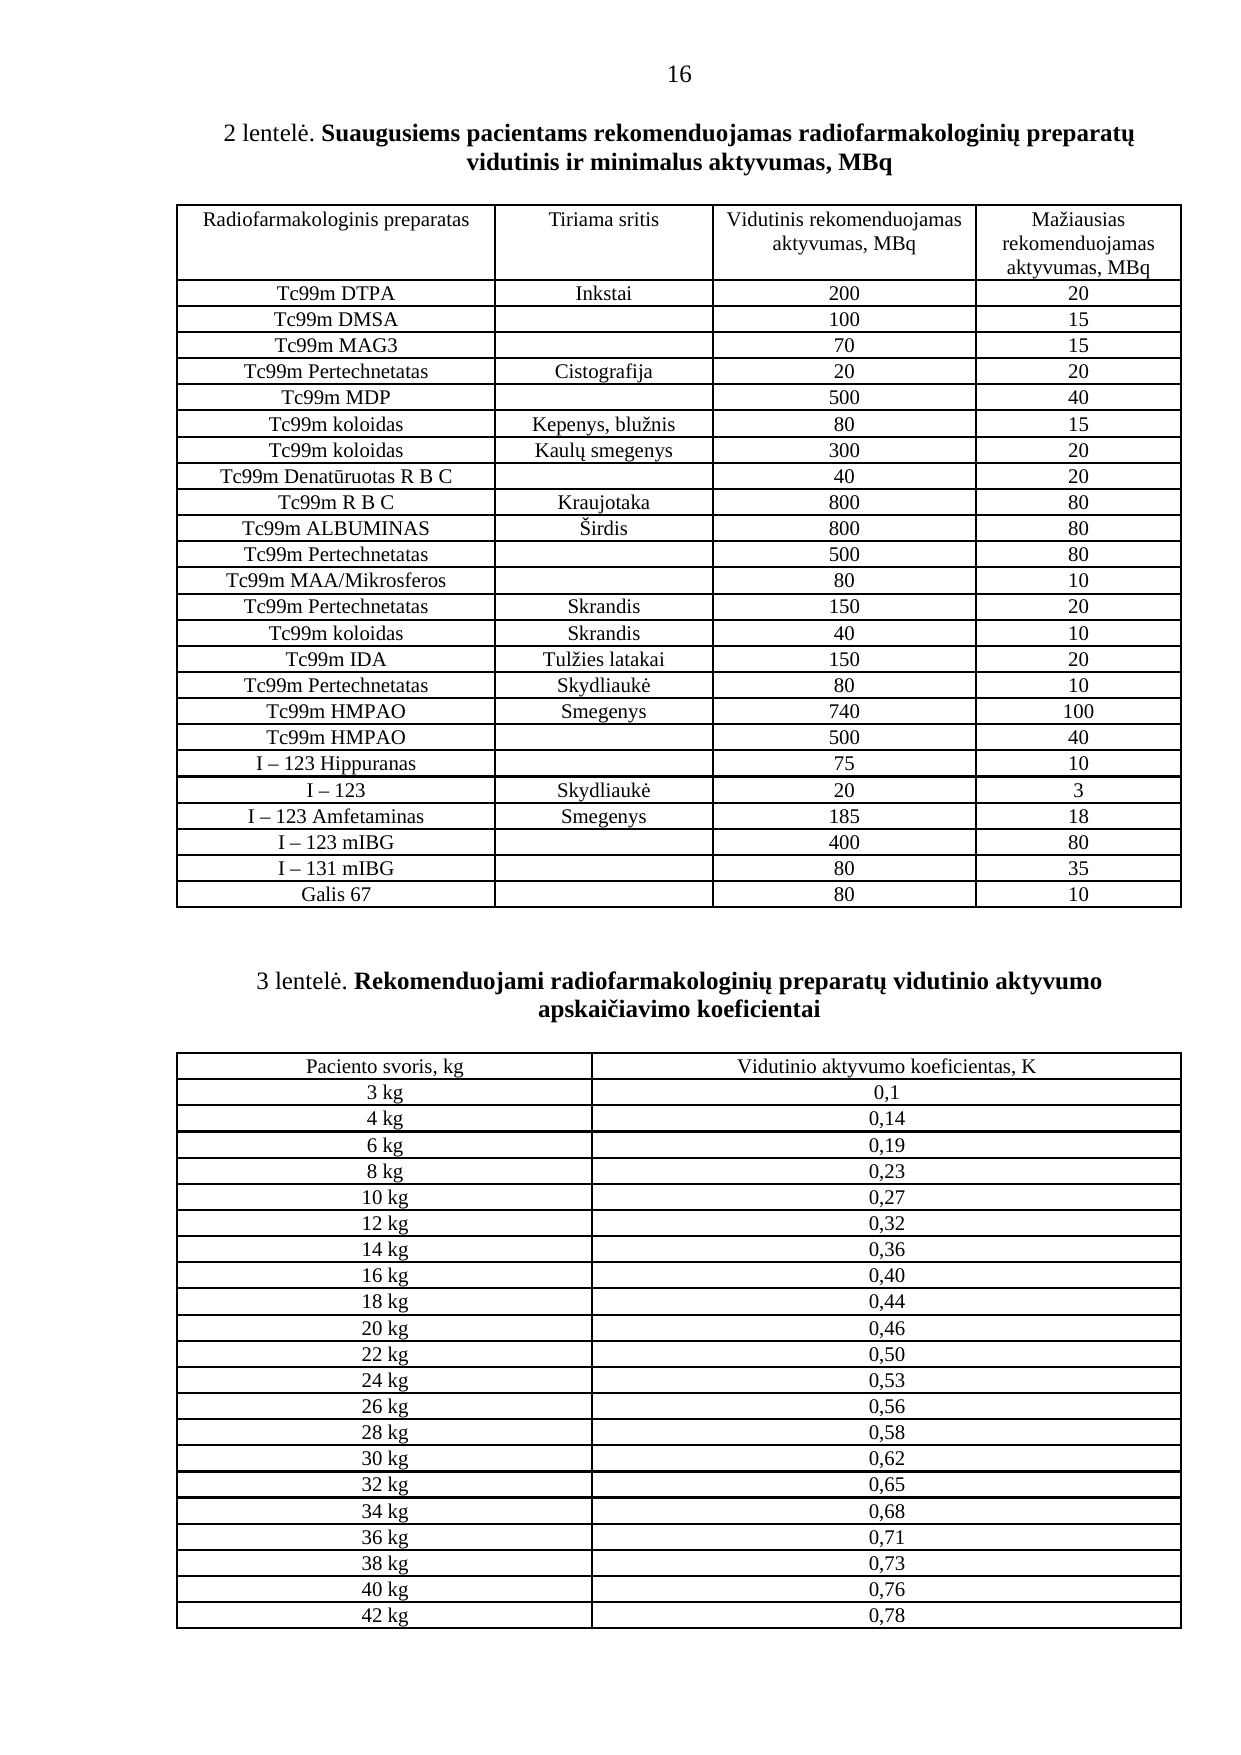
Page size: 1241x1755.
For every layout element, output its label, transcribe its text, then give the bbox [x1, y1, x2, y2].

table_cell 15 [977, 307, 1180, 331]
table_cell Smegenys [496, 699, 712, 723]
table_cell [496, 464, 712, 488]
table_header Vidutinio aktyvumo koeficientas, K [593, 1054, 1180, 1078]
table_cell I – 131 mIBG [178, 856, 494, 880]
table_cell 8 kg [178, 1159, 591, 1183]
table_cell 3 kg [178, 1080, 591, 1104]
table_cell 40 [714, 621, 975, 645]
table_cell 28 kg [178, 1420, 591, 1444]
table_cell Skydliaukė [496, 673, 712, 697]
table_cell 500 [714, 385, 975, 409]
table_cell 42 kg [178, 1603, 591, 1627]
table_cell 400 [714, 830, 975, 854]
table_cell Širdis [496, 516, 712, 540]
table_cell 38 kg [178, 1551, 591, 1575]
table_cell Skrandis [496, 621, 712, 645]
table_cell 34 kg [178, 1499, 591, 1523]
table_cell Tc99m Pertechnetatas [178, 673, 494, 697]
table_cell 0,62 [593, 1446, 1180, 1470]
text 3 lentelė. Rekomenduojami radiofarmakologinių preparatų vidutinio aktyvumo apskaičiavimo koeficientai [177, 966, 1181, 1023]
table_cell Skrandis [496, 595, 712, 618]
table_cell 0,23 [593, 1159, 1180, 1183]
table_cell 200 [714, 281, 975, 305]
table_cell 24 kg [178, 1368, 591, 1392]
table_cell 16 kg [178, 1263, 591, 1287]
table_cell 22 kg [178, 1342, 591, 1366]
table_cell 20 [714, 778, 975, 802]
table_cell 185 [714, 804, 975, 828]
table_cell I – 123 mIBG [178, 830, 494, 854]
table_cell Skydliaukė [496, 778, 712, 802]
table_cell 150 [714, 647, 975, 671]
table_cell 80 [714, 882, 975, 906]
table_cell 0,14 [593, 1106, 1180, 1130]
table_cell 26 kg [178, 1394, 591, 1418]
table_cell 10 [977, 568, 1180, 592]
table_cell Cistografija [496, 359, 712, 383]
table_cell 0,50 [593, 1342, 1180, 1366]
table_cell Kepenys, blužnis [496, 411, 712, 436]
table_header Tiriama sritis [496, 206, 712, 279]
table_cell 80 [714, 673, 975, 697]
table_cell [496, 725, 712, 749]
table_cell 20 [977, 464, 1180, 488]
table_cell [496, 542, 712, 566]
table_cell [496, 333, 712, 357]
table_cell 150 [714, 595, 975, 618]
table_cell Tc99m DTPA [178, 281, 494, 305]
table_cell 20 [977, 647, 1180, 671]
table_cell 80 [977, 490, 1180, 514]
table_cell 80 [977, 516, 1180, 540]
table_cell [496, 856, 712, 880]
table_cell [496, 751, 712, 775]
table_cell 70 [714, 333, 975, 357]
table_cell 800 [714, 516, 975, 540]
table_cell 18 kg [178, 1289, 591, 1313]
table_cell 75 [714, 751, 975, 775]
table_cell Tc99m IDA [178, 647, 494, 671]
table_cell 0,1 [593, 1080, 1180, 1104]
table_cell I – 123 Amfetaminas [178, 804, 494, 828]
table_cell 18 [977, 804, 1180, 828]
table_cell 0,36 [593, 1237, 1180, 1261]
table_cell 20 kg [178, 1316, 591, 1339]
table_cell 4 kg [178, 1106, 591, 1130]
table_cell 80 [714, 856, 975, 880]
table_header Vidutinis rekomenduojamas aktyvumas, MBq [714, 206, 975, 279]
table_cell Kraujotaka [496, 490, 712, 514]
table_cell 100 [714, 307, 975, 331]
table_cell Kaulų smegenys [496, 438, 712, 462]
table_cell 0,71 [593, 1525, 1180, 1549]
table_cell 0,76 [593, 1577, 1180, 1601]
table_cell 0,78 [593, 1603, 1180, 1627]
table_cell Tc99m koloidas [178, 438, 494, 462]
table_cell Smegenys [496, 804, 712, 828]
table_cell Tc99m Pertechnetatas [178, 359, 494, 383]
table_cell 32 kg [178, 1473, 591, 1496]
table_cell Tc99m MAG3 [178, 333, 494, 357]
table_cell 500 [714, 725, 975, 749]
table_header Radiofarmakologinis preparatas [178, 206, 494, 279]
table_cell 10 [977, 673, 1180, 697]
table_cell Inkstai [496, 281, 712, 305]
table_cell 0,44 [593, 1289, 1180, 1313]
table_cell [496, 882, 712, 906]
table_cell 20 [714, 359, 975, 383]
table_cell Tc99m Pertechnetatas [178, 542, 494, 566]
table_cell Tc99m MDP [178, 385, 494, 409]
table_cell [496, 307, 712, 331]
table_cell 300 [714, 438, 975, 462]
table_cell 0,40 [593, 1263, 1180, 1287]
table_cell 20 [977, 359, 1180, 383]
table_cell 20 [977, 438, 1180, 462]
table_cell 30 kg [178, 1446, 591, 1470]
table_cell [496, 385, 712, 409]
table_cell 0,65 [593, 1473, 1180, 1496]
table_cell 10 kg [178, 1185, 591, 1209]
text 2 lentelė. Suaugusiems pacientams rekomenduojamas radiofarmakologinių preparatų vidutinis ir minimalus aktyvumas, MBq [177, 118, 1181, 176]
table_cell 80 [977, 542, 1180, 566]
table_header Paciento svoris, kg [178, 1054, 591, 1078]
table_cell 0,19 [593, 1133, 1180, 1157]
table_cell Tc99m koloidas [178, 621, 494, 645]
table_cell Tc99m R B C [178, 490, 494, 514]
table_cell I – 123 [178, 778, 494, 802]
table_cell 20 [977, 281, 1180, 305]
table_cell I – 123 Hippuranas [178, 751, 494, 775]
table_cell [496, 568, 712, 592]
table_cell 15 [977, 333, 1180, 357]
table_cell Tulžies latakai [496, 647, 712, 671]
table_cell 80 [977, 830, 1180, 854]
table_cell 0,32 [593, 1211, 1180, 1235]
table_cell 80 [714, 411, 975, 436]
table_cell 6 kg [178, 1133, 591, 1157]
table_cell 0,73 [593, 1551, 1180, 1575]
table_cell 40 kg [178, 1577, 591, 1601]
table_cell 80 [714, 568, 975, 592]
table_cell 0,46 [593, 1316, 1180, 1339]
table_cell 14 kg [178, 1237, 591, 1261]
table_cell Tc99m ALBUMINAS [178, 516, 494, 540]
table_cell 740 [714, 699, 975, 723]
table_cell 0,53 [593, 1368, 1180, 1392]
table_cell 40 [714, 464, 975, 488]
table_cell 3 [977, 778, 1180, 802]
table_cell 100 [977, 699, 1180, 723]
table_cell Tc99m koloidas [178, 411, 494, 436]
table_cell 0,56 [593, 1394, 1180, 1418]
table_cell 500 [714, 542, 975, 566]
table_cell 10 [977, 882, 1180, 906]
table_cell Galis 67 [178, 882, 494, 906]
table_cell 20 [977, 595, 1180, 618]
table_cell 0,68 [593, 1499, 1180, 1523]
table_header Mažiausias rekomenduojamas aktyvumas, MBq [977, 206, 1180, 279]
table_cell [496, 830, 712, 854]
table_cell Tc99m Pertechnetatas [178, 595, 494, 618]
table_cell Tc99m HMPAO [178, 725, 494, 749]
table_cell 40 [977, 385, 1180, 409]
table_cell 36 kg [178, 1525, 591, 1549]
table_cell 10 [977, 751, 1180, 775]
table_cell 0,58 [593, 1420, 1180, 1444]
table_cell Tc99m DMSA [178, 307, 494, 331]
table_cell 35 [977, 856, 1180, 880]
table_cell 800 [714, 490, 975, 514]
table_cell 10 [977, 621, 1180, 645]
table_cell 12 kg [178, 1211, 591, 1235]
table_cell Tc99m HMPAO [178, 699, 494, 723]
table_cell Tc99m MAA/Mikrosferos [178, 568, 494, 592]
table_cell 15 [977, 411, 1180, 436]
table_cell Tc99m Denatūruotas R B C [178, 464, 494, 488]
table_cell 40 [977, 725, 1180, 749]
table_cell 0,27 [593, 1185, 1180, 1209]
